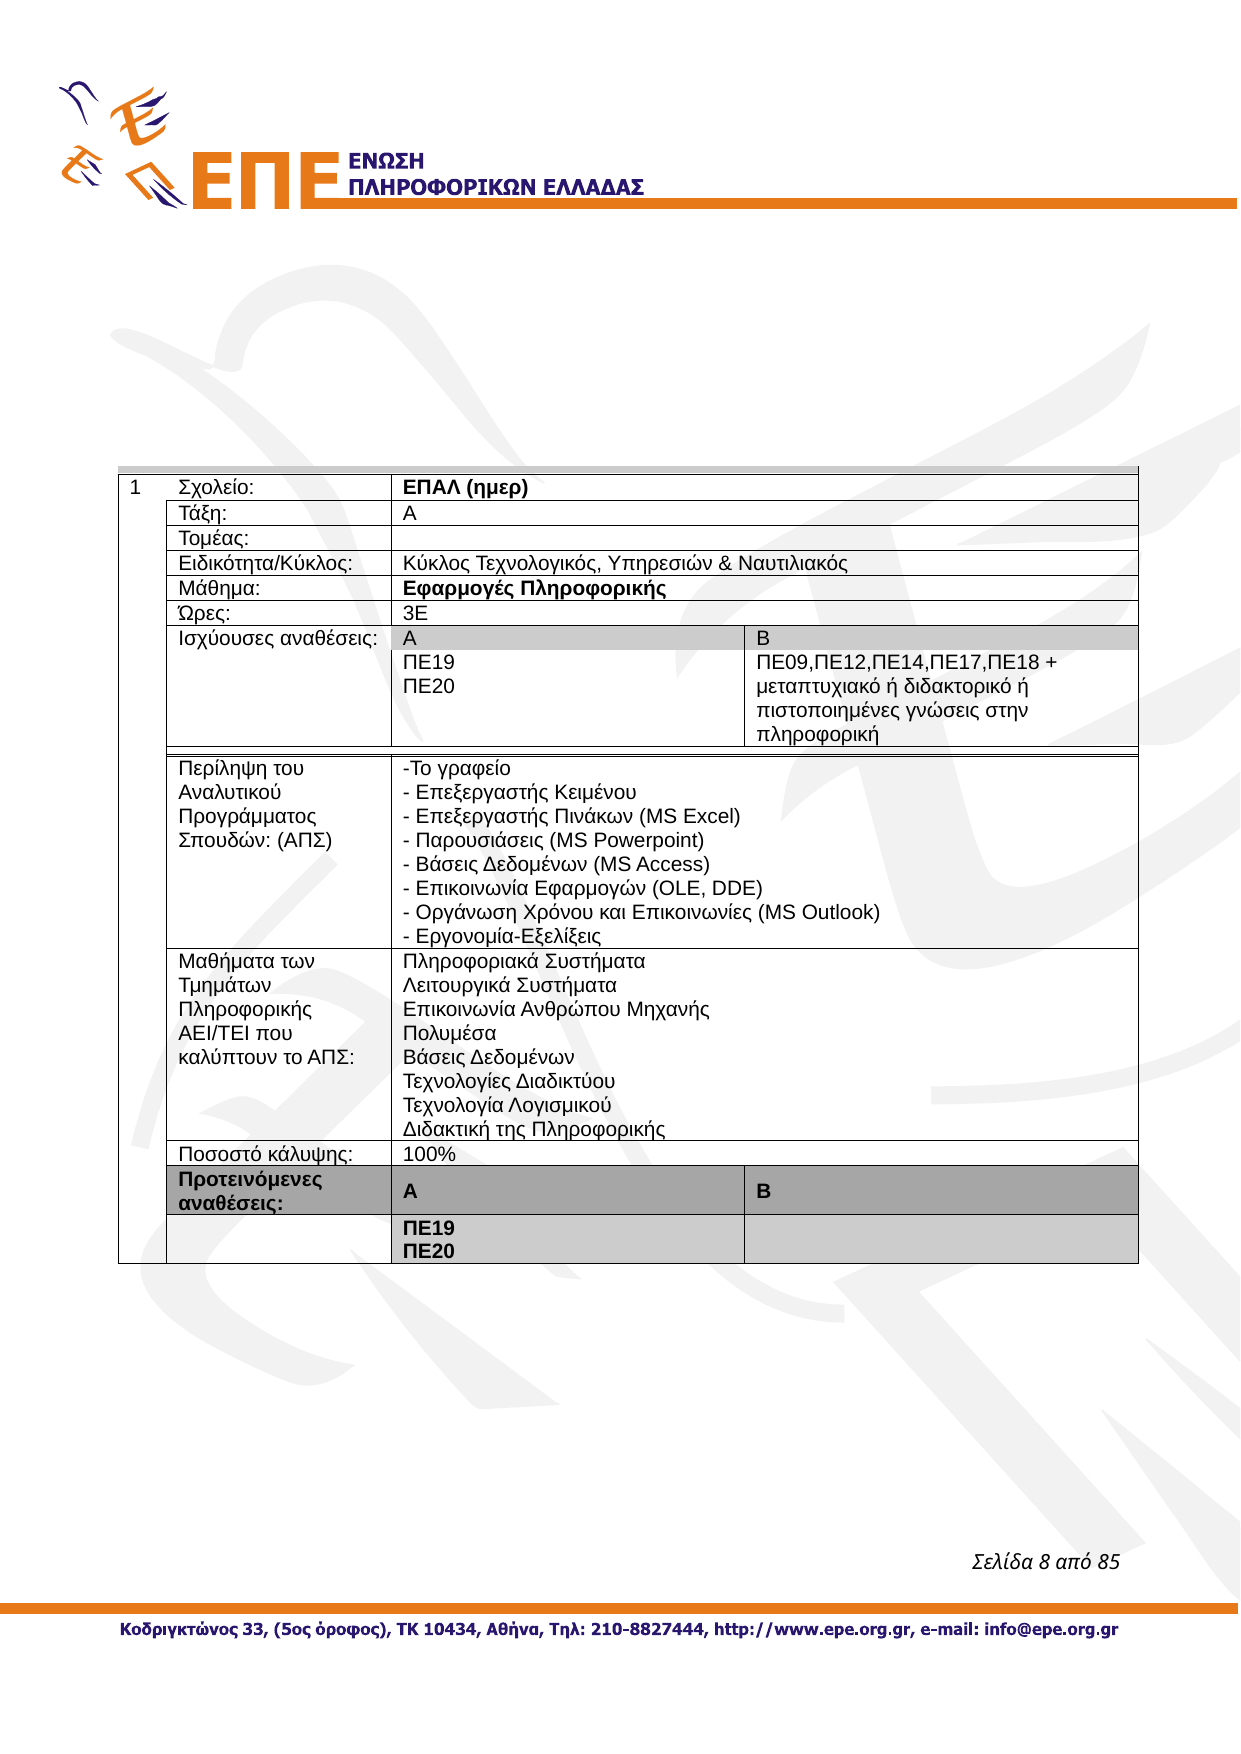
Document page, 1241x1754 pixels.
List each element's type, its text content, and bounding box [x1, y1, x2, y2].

table_cell Β [745, 1166, 1138, 1214]
table_header ΕΠΑΛ (ημερ) [392, 475, 1138, 500]
table_cell Ποσοστό κάλυψης: [167, 1141, 391, 1165]
table_cell Εφαρμογές Πληροφορικής [392, 576, 1138, 600]
table_cell -Το γραφείο - Επεξεργαστής Κειμένου - Επεξεργαστής Πινάκων (MS Excel) - Παρουσιάσεις (MS Powerpoint) - Βάσεις Δεδομένων (MS Access) - Επικοινωνία Εφαρμογών (OLE, DDE) - Οργάνωση Χρόνου και Επικοινωνίες (MS Outlook) - Εργονομία-Εξελίξεις [392, 757, 1138, 948]
table_header [118, 466, 167, 473]
table_cell Μαθήματα των Τμημάτων Πληροφορικής ΑΕΙ/ΤΕΙ που καλύπτουν το ΑΠΣ: [167, 949, 391, 1140]
table_cell [391, 747, 1138, 754]
table_cell Α [392, 501, 1138, 525]
table_cell Κύκλος Τεχνολογικός, Υπηρεσιών & Ναυτιλιακός [392, 551, 1138, 575]
table_cell 1 [119, 475, 167, 1263]
table_cell 100% [392, 1141, 1138, 1165]
table_header Α [391, 626, 744, 650]
table_header [167, 466, 391, 473]
table_cell Τομέας: [167, 526, 391, 550]
table_cell Τάξη: [167, 501, 391, 525]
table_cell ΠΕ09,ΠΕ12,ΠΕ14,ΠΕ17,ΠΕ18 + μεταπτυχιακό ή διδακτορικό ή πιστοποιημένες γνώσεις στην πληροφορική [745, 650, 1138, 746]
table_header [391, 466, 1138, 473]
table_cell Ισχύουσες αναθέσεις: [167, 626, 391, 746]
table_cell Ειδικότητα/Κύκλος: [167, 551, 391, 575]
table_cell Μάθημα: [167, 576, 391, 600]
table_cell [167, 747, 391, 754]
table_cell Προτεινόμενες αναθέσεις: [167, 1166, 391, 1214]
table_cell Περίληψη του Αναλυτικού Προγράμματος Σπουδών: (ΑΠΣ) [167, 757, 391, 948]
table_cell [167, 1215, 391, 1263]
table_cell ΠΕ19 ΠΕ20 [392, 650, 744, 746]
table_header Β [745, 626, 1138, 650]
table_cell Ώρες: [167, 601, 391, 625]
table_cell Πληροφοριακά Συστήματα Λειτουργικά Συστήματα Επικοινωνία Ανθρώπου Μηχανής Πολυμέσα Βάσεις Δεδομένων Τεχνολογίες Διαδικτύου Τεχνολογία Λογισμικού Διδακτική της Πληροφορικής [392, 949, 1138, 1140]
table_cell [392, 526, 1138, 550]
table_cell Α [392, 1166, 744, 1214]
table_header Σχολείο: [167, 475, 391, 500]
table_cell ΠΕ19 ΠΕ20 [392, 1215, 744, 1263]
table_cell 3Ε [392, 601, 1138, 625]
table_cell [745, 1215, 1138, 1263]
